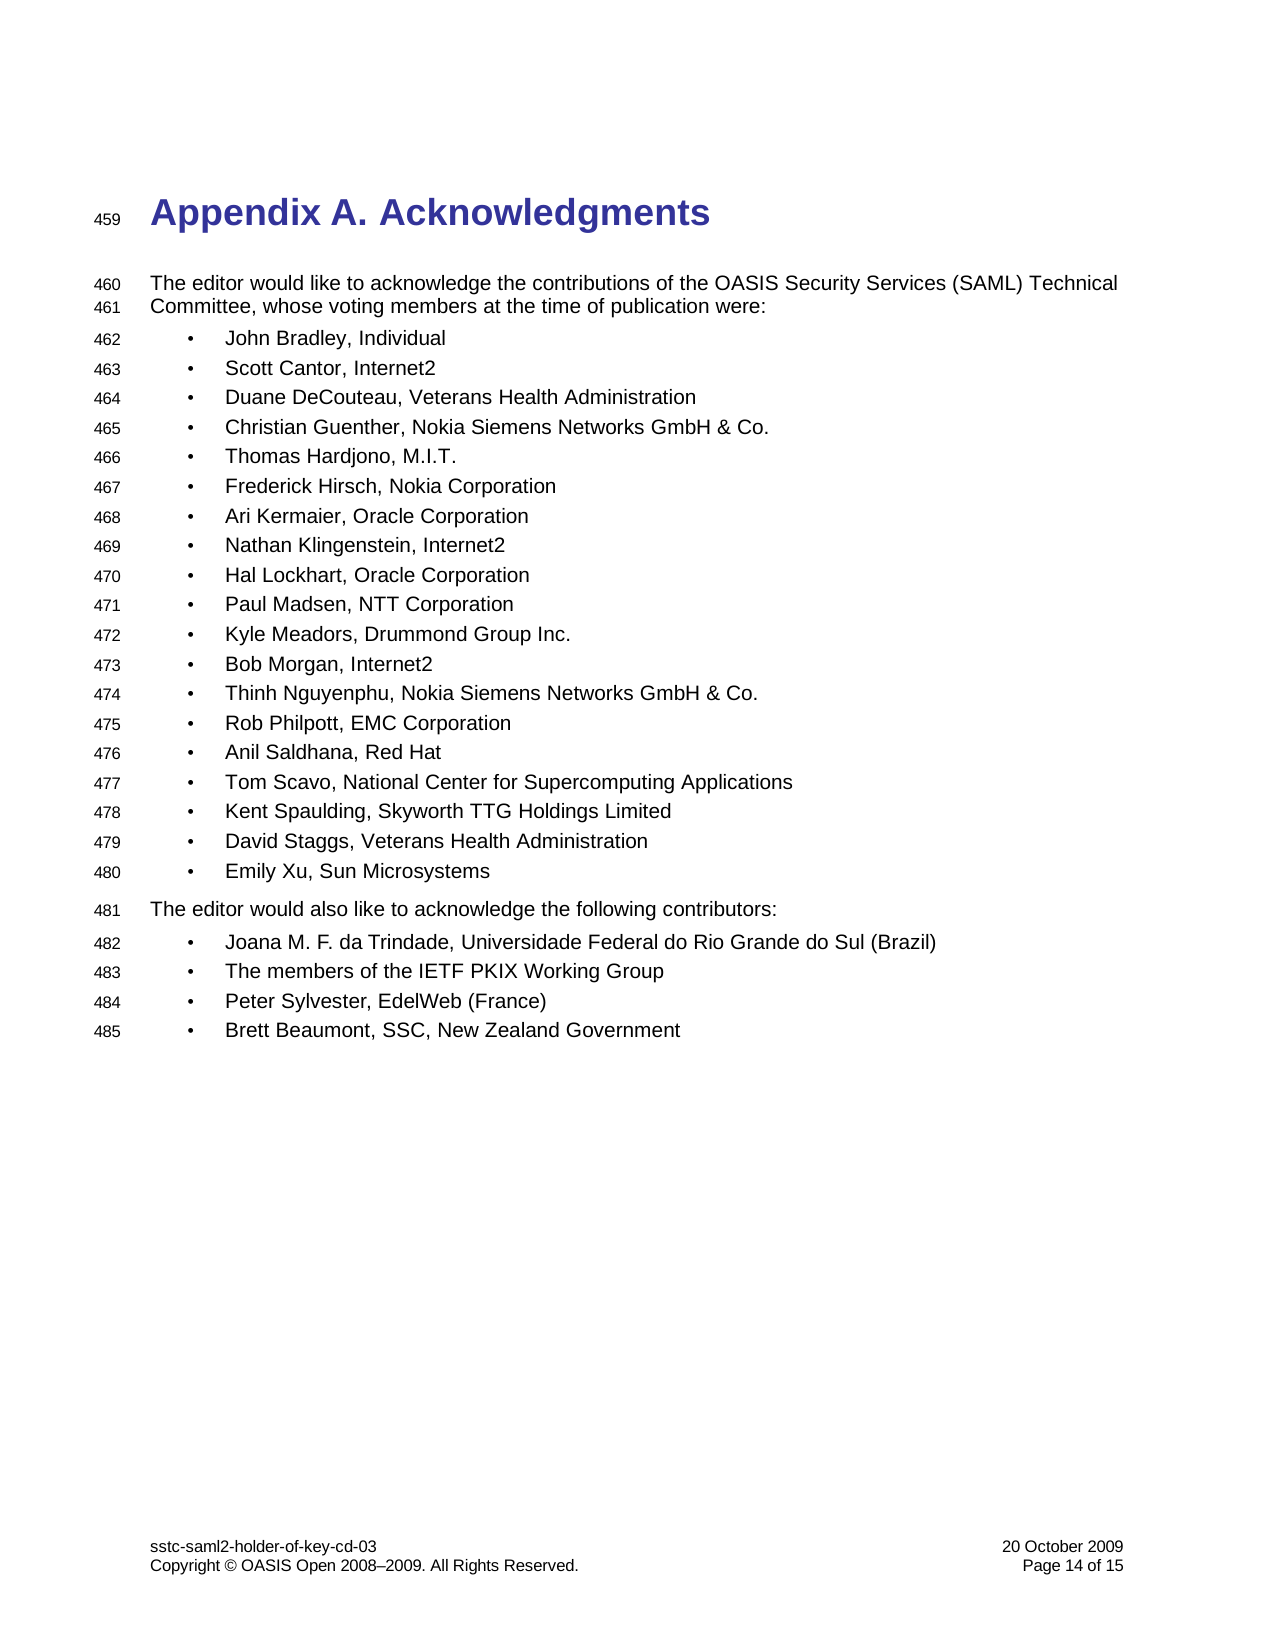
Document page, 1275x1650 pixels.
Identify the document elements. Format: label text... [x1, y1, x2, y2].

list Rob Philpott, EMC Corporation [187, 711, 1125, 735]
list Tom Scavo, National Center for Supercomputing Applications [187, 770, 1125, 794]
list Thinh Nguyenphu, Nokia Siemens Networks GmbH & Co. [187, 682, 1125, 705]
text The editor would like to acknowledge the contributions of the OASIS Security Services (SAML) Technical Committee, whose voting members at the time of publication were: [150, 271, 1125, 318]
list Nathan Klingenstein, Internet2 [187, 534, 1125, 557]
list John Bradley, Individual [187, 327, 1125, 350]
list Christian Guenther, Nokia Siemens Networks GmbH & Co. [187, 415, 1125, 439]
text The editor would also like to acknowledge the following contributors: [150, 898, 1125, 921]
list Ari Kermaier, Oracle Corporation [187, 504, 1125, 528]
list Hal Lockhart, Oracle Corporation [187, 563, 1125, 587]
list Brett Beaumont, SSC, New Zealand Government [187, 1019, 1125, 1042]
list Peter Sylvester, EdelWeb (France) [187, 989, 1125, 1013]
list Paul Madsen, NTT Corporation [187, 593, 1125, 616]
list Kent Spaulding, Skyworth TTG Holdings Limited [187, 800, 1125, 823]
list The members of the IETF PKIX Working Group [187, 960, 1125, 983]
list Bob Morgan, Internet2 [187, 652, 1125, 676]
list Frederick Hirsch, Nokia Corporation [187, 474, 1125, 498]
subtitle Acknowledgments [150, 179, 1125, 234]
list Duane DeCouteau, Veterans Health Administration [187, 386, 1125, 409]
list Anil Saldhana, Red Hat [187, 741, 1125, 764]
list Kyle Meadors, Drummond Group Inc. [187, 622, 1125, 646]
list Thomas Hardjono, M.I.T. [187, 445, 1125, 468]
list Emily Xu, Sun Microsystems [187, 859, 1125, 883]
list Scott Cantor, Internet2 [187, 356, 1125, 380]
list David Staggs, Veterans Health Administration [187, 829, 1125, 853]
list Joana M. F. da Trindade, Universidade Federal do Rio Grande do Sul (Brazil) [187, 930, 1125, 954]
